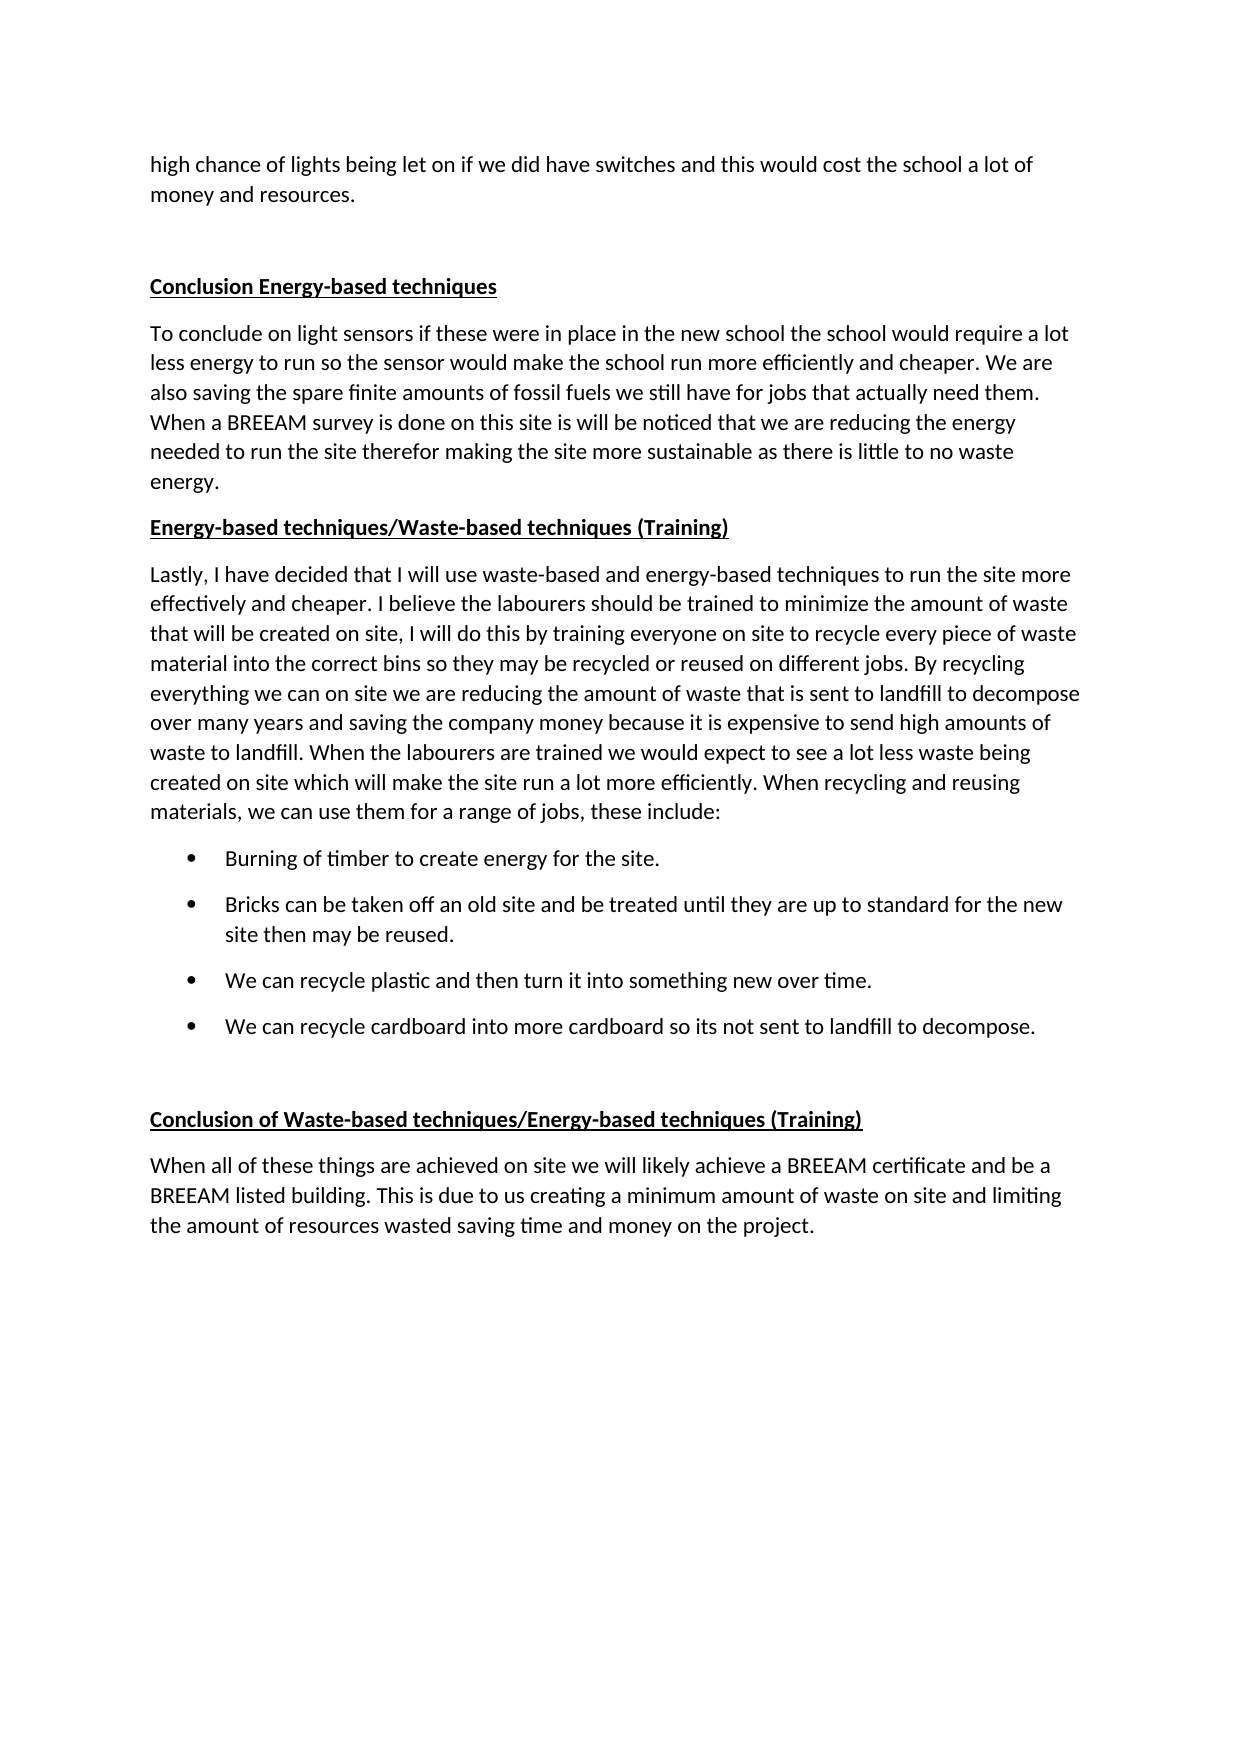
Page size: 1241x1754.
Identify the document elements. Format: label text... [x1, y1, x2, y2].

text When all of these things are achieved on site we will likely achieve a BREEAM certificate and be a BREEAM listed building. This is due to us creating a minimum amount of waste on site and limiting the amount of resources wasted saving time and money on the project. [150, 1152, 1090, 1239]
list We can recycle plastic and then turn it into something new over time. [187, 966, 1090, 994]
text Conclusion Energy-based techniques [150, 272, 1090, 300]
text Conclusion of Waste-based techniques/Energy-based techniques (Training) [150, 1105, 1090, 1133]
text Energy-based techniques/Waste-based techniques (Training) [150, 513, 1090, 542]
text high chance of lights being let on if we did have switches and this would cost the school a lot of money and resources. [150, 150, 1090, 208]
list Burning of timber to create energy for the site. [187, 844, 1090, 872]
text Lastly, I have decided that I will use waste-based and energy-based techniques to run the site more effectively and cheaper. I believe the labourers should be trained to minimize the amount of waste that will be created on site, I will do this by training everyone on site to recycle every piece of waste material into the correct bins so they may be recycled or reused on different jobs. By recycling everything we can on site we are reducing the amount of waste that is sent to landfill to decompose over many years and saving the company money because it is expensive to send high amounts of waste to landfill. When the labourers are trained we would expect to see a lot less waste being created on site which will make the site run a lot more efficiently. When recycling and reusing materials, we can use them for a range of jobs, these include: [150, 560, 1090, 825]
text To conclude on light sensors if these were in place in the new school the school would require a lot less energy to run so the sensor would make the school run more efficiently and cheaper. We are also saving the spare finite amounts of fossil fuels we still have for jobs that actually need them. When a BREEAM survey is done on this site is will be noticed that we are reducing the energy needed to run the site therefor making the site more sustainable as there is little to no waste energy. [150, 319, 1090, 495]
list Bricks can be taken off an old site and be treated until they are up to standard for the new site then may be reused. [187, 890, 1090, 948]
list We can recycle cardboard into more cardboard so its not sent to landfill to decompose. [187, 1012, 1090, 1041]
